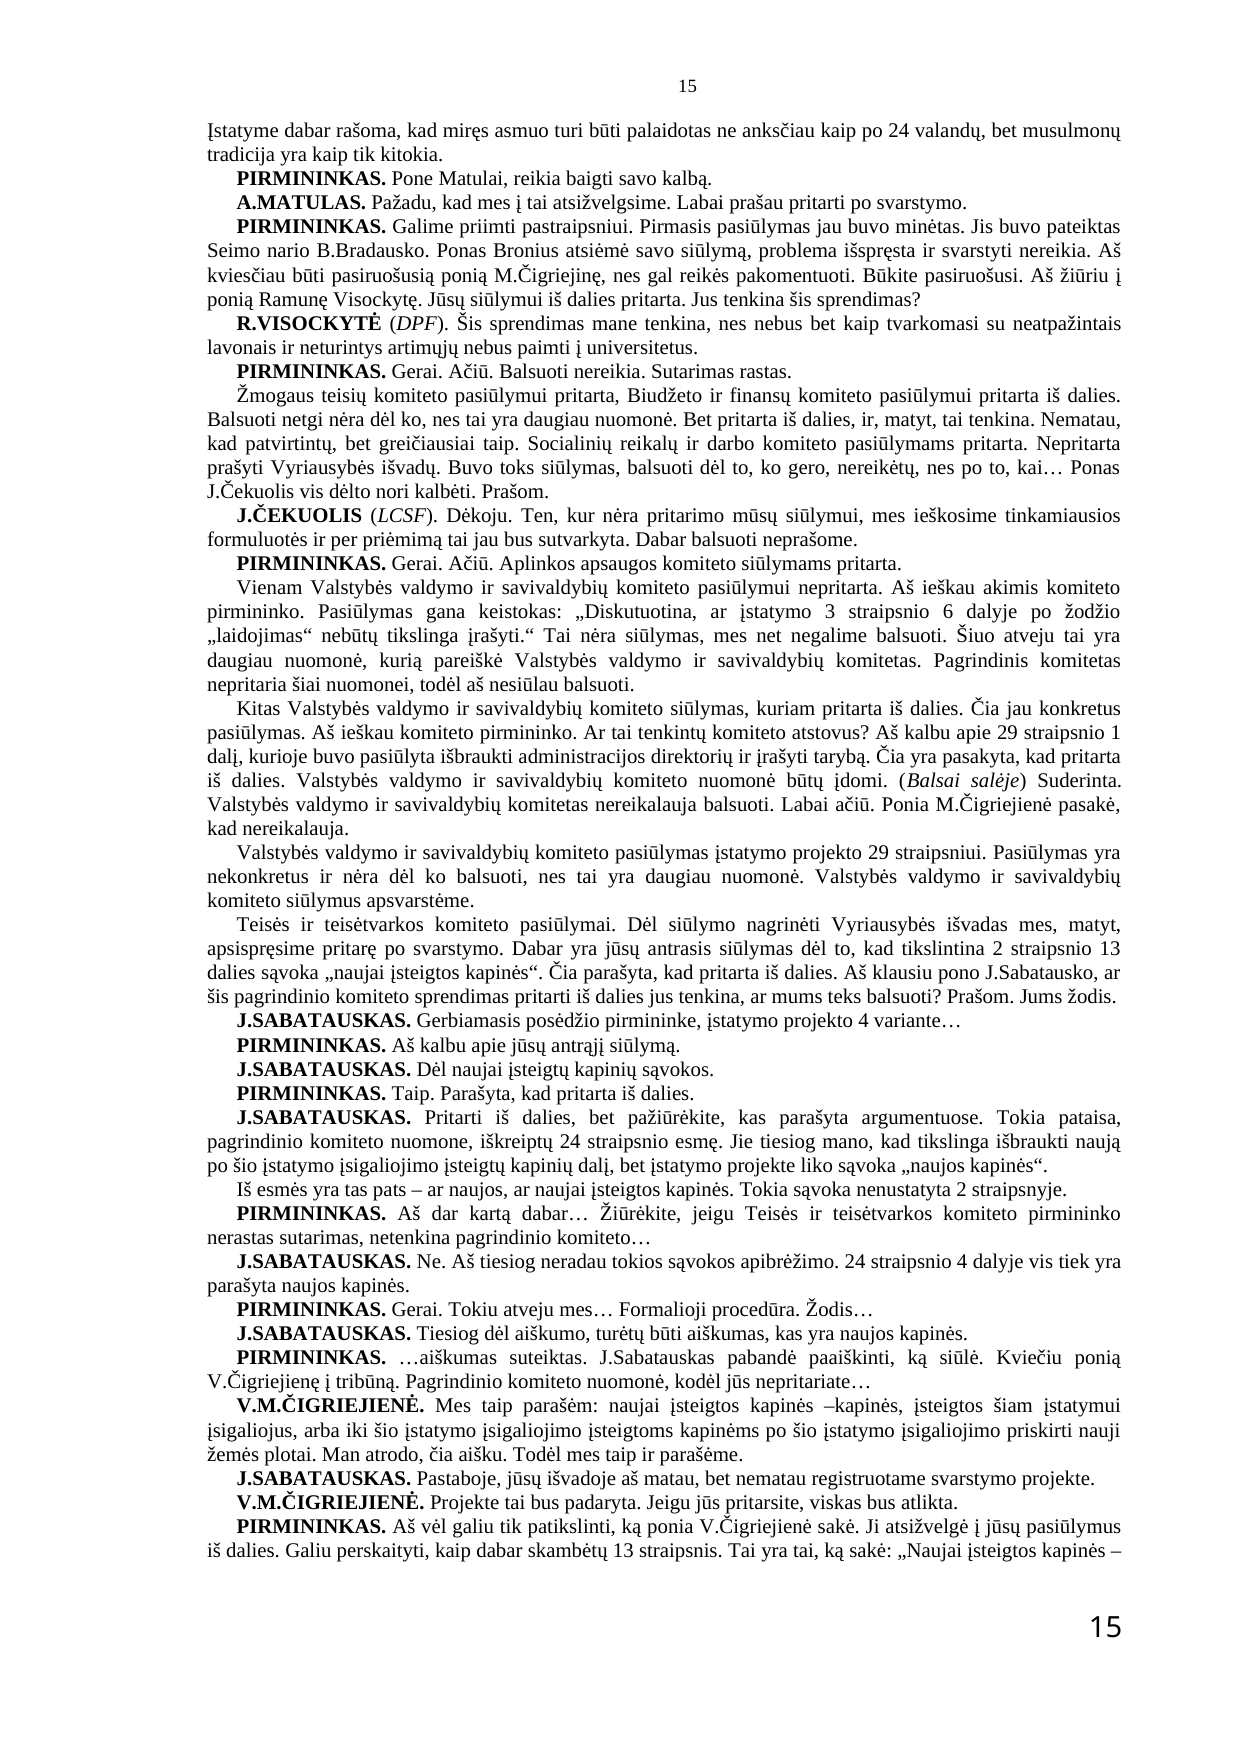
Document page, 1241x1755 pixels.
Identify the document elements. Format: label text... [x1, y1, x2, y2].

text PIRMININKAS. Aš dar kartą dabar… Žiūrėkite, jeigu Teisės ir teisėtvarkos komiteto pirmininko nerastas sutarimas, netenkina pagrindinio komiteto… [207, 1201, 1122, 1249]
text J.SABATAUSKAS. Ne. Aš tiesiog neradau tokios sąvokos apibrėžimo. 24 straipsnio 4 dalyje vis tiek yra parašyta naujos kapinės. [207, 1249, 1122, 1297]
text J.SABATAUSKAS. Pastaboje, jūsų išvadoje aš matau, bet nematau registruotame svarstymo projekte. [207, 1466, 1122, 1490]
text PIRMININKAS. Taip. Parašyta, kad pritarta iš dalies. [207, 1081, 1122, 1105]
text PIRMININKAS. Gerai. Tokiu atveju mes… Formalioji procedūra. Žodis… [207, 1297, 1122, 1321]
text Valstybės valdymo ir savivaldybių komiteto pasiūlymas įstatymo projekto 29 straipsniui. Pasiūlymas yra nekonkretus ir nėra dėl ko balsuoti, nes tai yra daugiau nuomonė. Valstybės valdymo ir savivaldybių komiteto siūlymus apsvarstėme. [207, 840, 1122, 912]
text J.ČEKUOLIS (LCSF). Dėkoju. Ten, kur nėra pritarimo mūsų siūlymui, mes ieškosime tinkamiausios formuluotės ir per priėmimą tai jau bus sutvarkyta. Dabar balsuoti neprašome. [207, 503, 1122, 551]
text PIRMININKAS. Galime priimti pastraipsniui. Pirmasis pasiūlymas jau buvo minėtas. Jis buvo pateiktas Seimo nario B.Bradausko. Ponas Bronius atsiėmė savo siūlymą, problema išspręsta ir svarstyti nereikia. Aš kviesčiau būti pasiruošusią ponią M.Čigriejinę, nes gal reikės pakomentuoti. Būkite pasiruošusi. Aš žiūriu į ponią Ramunę Visockytę. Jūsų siūlymui iš dalies pritarta. Jus tenkina šis sprendimas? [207, 214, 1122, 311]
text PIRMININKAS. Gerai. Ačiū. Balsuoti nereikia. Sutarimas rastas. [207, 359, 1122, 383]
text Teisės ir teisėtvarkos komiteto pasiūlymai. Dėl siūlymo nagrinėti Vyriausybės išvadas mes, matyt, apsispręsime pritarę po svarstymo. Dabar yra jūsų antrasis siūlymas dėl to, kad tikslintina 2 straipsnio 13 dalies sąvoka „naujai įsteigtos kapinės“. Čia parašyta, kad pritarta iš dalies. Aš klausiu pono J.Sabatausko, ar šis pagrindinio komiteto sprendimas pritarti iš dalies jus tenkina, ar mums teks balsuoti? Prašom. Jums žodis. [207, 912, 1122, 1008]
text Kitas Valstybės valdymo ir savivaldybių komiteto siūlymas, kuriam pritarta iš dalies. Čia jau konkretus pasiūlymas. Aš ieškau komiteto pirmininko. Ar tai tenkintų komiteto atstovus? Aš kalbu apie 29 straipsnio 1 dalį, kurioje buvo pasiūlyta išbraukti administracijos direktorių ir įrašyti tarybą. Čia yra pasakyta, kad pritarta iš dalies. Valstybės valdymo ir savivaldybių komiteto nuomonė būtų įdomi. (Balsai salėje) Suderinta. Valstybės valdymo ir savivaldybių komitetas nereikalauja balsuoti. Labai ačiū. Ponia M.Čigriejienė pasakė, kad nereikalauja. [207, 696, 1122, 840]
text PIRMININKAS. …aiškumas suteiktas. J.Sabatauskas pabandė paaiškinti, ką siūlė. Kviečiu ponią V.Čigriejienę į tribūną. Pagrindinio komiteto nuomonė, kodėl jūs nepritariate… [207, 1345, 1122, 1393]
text Žmogaus teisių komiteto pasiūlymui pritarta, Biudžeto ir finansų komiteto pasiūlymui pritarta iš dalies. Balsuoti netgi nėra dėl ko, nes tai yra daugiau nuomonė. Bet pritarta iš dalies, ir, matyt, tai tenkina. Nematau, kad patvirtintų, bet greičiausiai taip. Socialinių reikalų ir darbo komiteto pasiūlymams pritarta. Nepritarta prašyti Vyriausybės išvadų. Buvo toks siūlymas, balsuoti dėl to, ko gero, nereikėtų, nes po to, kai… Ponas J.Čekuolis vis dėlto nori kalbėti. Prašom. [207, 383, 1122, 503]
text Vienam Valstybės valdymo ir savivaldybių komiteto pasiūlymui nepritarta. Aš ieškau akimis komiteto pirmininko. Pasiūlymas gana keistokas: „Diskutuotina, ar įstatymo 3 straipsnio 6 dalyje po žodžio „laidojimas“ nebūtų tikslinga įrašyti.“ Tai nėra siūlymas, mes net negalime balsuoti. Šiuo atveju tai yra daugiau nuomonė, kurią pareiškė Valstybės valdymo ir savivaldybių komitetas. Pagrindinis komitetas nepritaria šiai nuomonei, todėl aš nesiūlau balsuoti. [207, 575, 1122, 696]
text R.VISOCKYTĖ (DPF). Šis sprendimas mane tenkina, nes nebus bet kaip tvarkomasi su neatpažintais lavonais ir neturintys artimųjų nebus paimti į universitetus. [207, 311, 1122, 359]
text J.SABATAUSKAS. Gerbiamasis posėdžio pirmininke, įstatymo projekto 4 variante… [207, 1008, 1122, 1032]
text J.SABATAUSKAS. Dėl naujai įsteigtų kapinių sąvokos. [207, 1057, 1122, 1081]
text Įstatyme dabar rašoma, kad miręs asmuo turi būti palaidotas ne anksčiau kaip po 24 valandų, bet musulmonų tradicija yra kaip tik kitokia. [207, 118, 1122, 166]
text PIRMININKAS. Gerai. Ačiū. Aplinkos apsaugos komiteto siūlymams pritarta. [207, 551, 1122, 575]
text V.M.ČIGRIEJIENĖ. Mes taip parašėm: naujai įsteigtos kapinės –kapinės, įsteigtos šiam įstatymui įsigaliojus, arba iki šio įstatymo įsigaliojimo įsteigtoms kapinėms po šio įstatymo įsigaliojimo priskirti nauji žemės plotai. Man atrodo, čia aišku. Todėl mes taip ir parašėme. [207, 1393, 1122, 1466]
text V.M.ČIGRIEJIENĖ. Projekte tai bus padaryta. Jeigu jūs pritarsite, viskas bus atlikta. [207, 1490, 1122, 1514]
text J.SABATAUSKAS. Tiesiog dėl aiškumo, turėtų būti aiškumas, kas yra naujos kapinės. [207, 1321, 1122, 1345]
text Iš esmės yra tas pats – ar naujos, ar naujai įsteigtos kapinės. Tokia sąvoka nenustatyta 2 straipsnyje. [207, 1177, 1122, 1201]
text A.MATULAS. Pažadu, kad mes į tai atsižvelgsime. Labai prašau pritarti po svarstymo. [207, 190, 1122, 214]
text PIRMININKAS. Aš vėl galiu tik patikslinti, ką ponia V.Čigriejienė sakė. Ji atsižvelgė į jūsų pasiūlymus iš dalies. Galiu perskaityti, kaip dabar skambėtų 13 straipsnis. Tai yra tai, ką sakė: „Naujai įsteigtos kapinės – [207, 1514, 1122, 1562]
text J.SABATAUSKAS. Pritarti iš dalies, bet pažiūrėkite, kas parašyta argumentuose. Tokia pataisa, pagrindinio komiteto nuomone, iškreiptų 24 straipsnio esmę. Jie tiesiog mano, kad tikslinga išbraukti naują po šio įstatymo įsigaliojimo įsteigtų kapinių dalį, bet įstatymo projekte liko sąvoka „naujos kapinės“. [207, 1105, 1122, 1177]
text PIRMININKAS. Pone Matulai, reikia baigti savo kalbą. [207, 166, 1122, 190]
text PIRMININKAS. Aš kalbu apie jūsų antrąjį siūlymą. [207, 1032, 1122, 1057]
